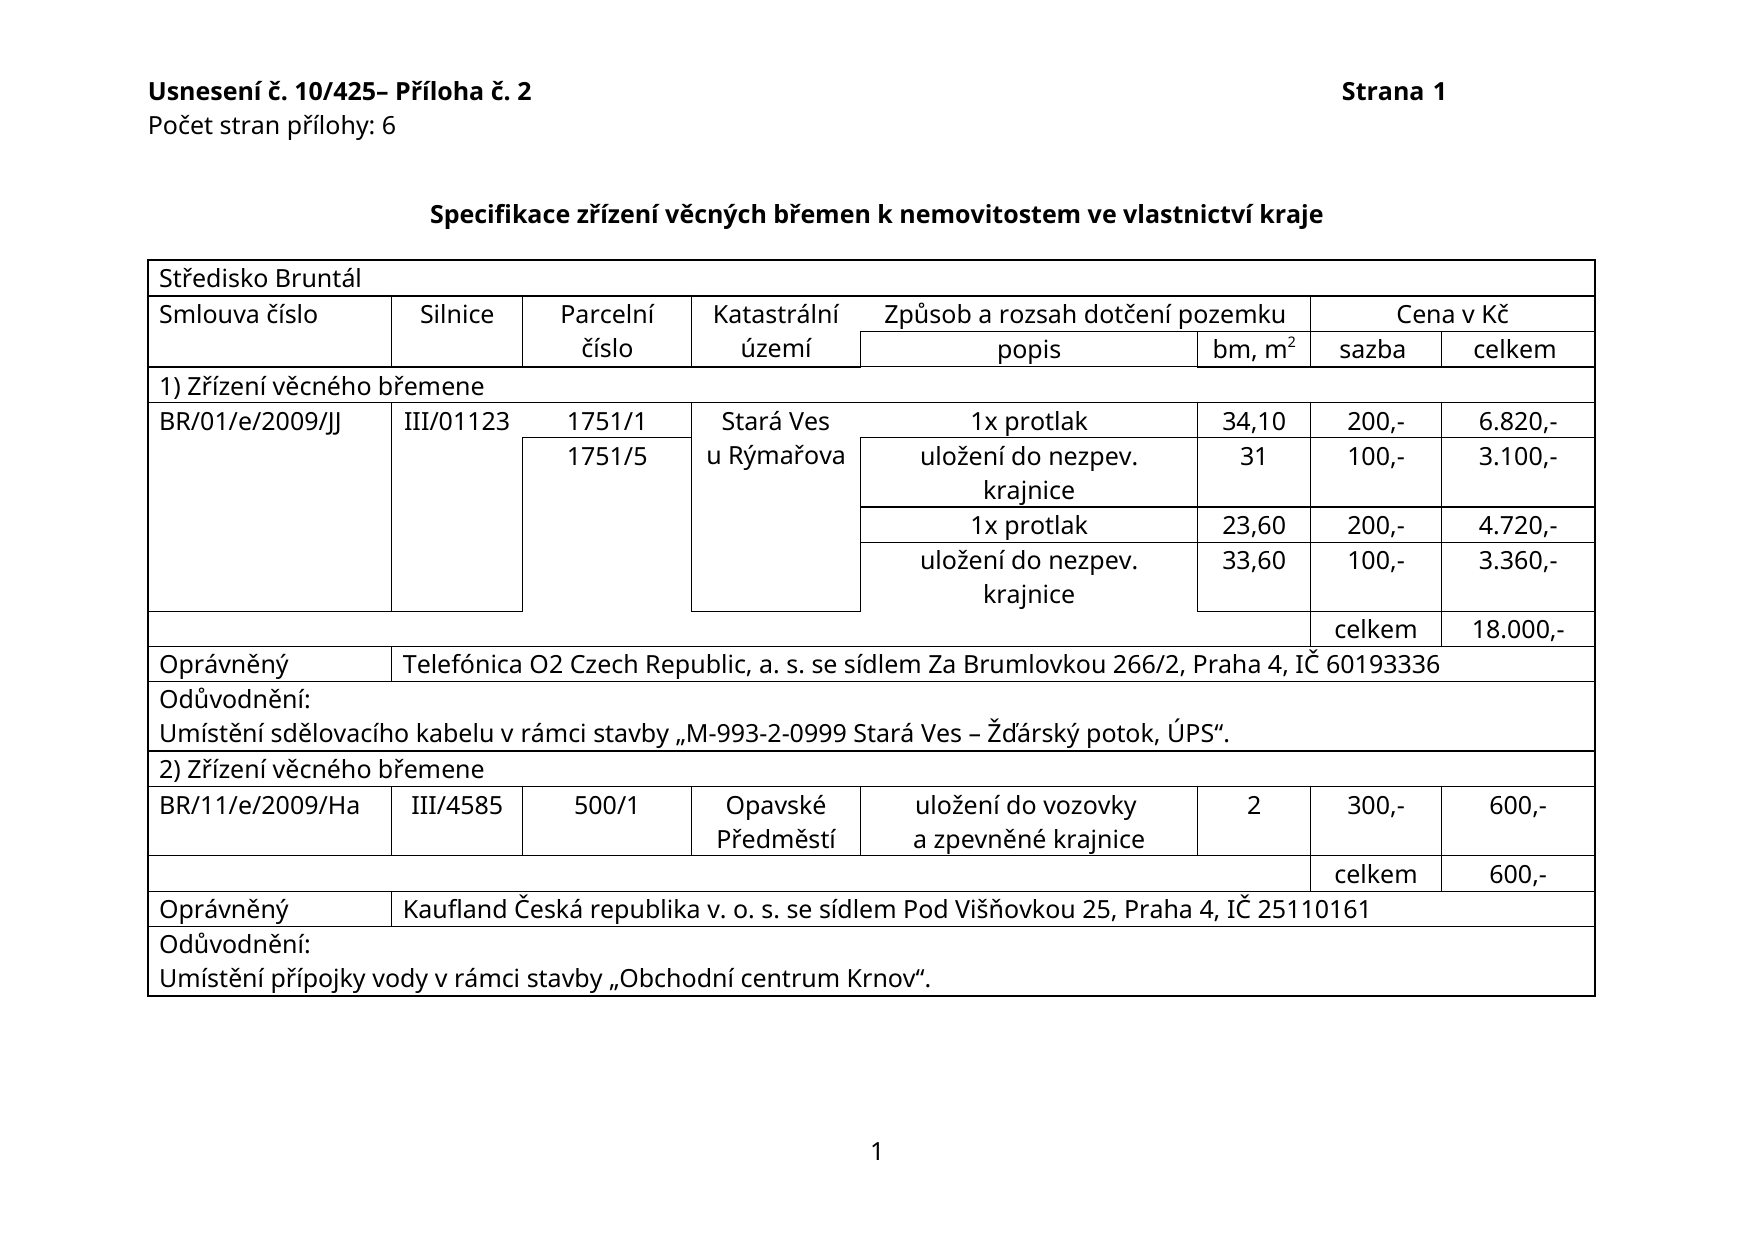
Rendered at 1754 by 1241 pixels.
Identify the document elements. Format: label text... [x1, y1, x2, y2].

table_header 200,- [1311, 403, 1441, 437]
table_cell BR/01/e/2009/JJ [149, 403, 391, 611]
table_cell Oprávněný [149, 647, 391, 681]
table_header Způsob a rozsah dotčení pozemku [860, 297, 1310, 331]
table_cell 18.000,- [1442, 612, 1594, 646]
table_cell uložení do vozovky a zpevněné krajnice [861, 787, 1197, 855]
table_cell 600,- [1442, 856, 1594, 891]
table_cell 2) Zřízení věcného břemene [149, 752, 1594, 786]
table_cell Silnice [392, 297, 522, 366]
table_cell Telefónica O2 Czech Republic, a. s. se sídlem Za Brumlovkou 266/2, Praha 4, IČ 60193336 [392, 647, 1594, 681]
table_cell Oprávněný [149, 892, 391, 926]
table_cell BR/11/e/2009/Ha [149, 787, 391, 855]
table_header 1751/1 [523, 403, 691, 437]
table_cell 100,- [1311, 543, 1441, 611]
table_cell celkem [1311, 612, 1441, 646]
table_cell 500/1 [523, 787, 691, 855]
table_cell 100,- [1311, 438, 1441, 506]
table_cell popis [861, 332, 1197, 366]
table_cell 1) Zřízení věcného břemene [149, 367, 1594, 402]
table_cell [149, 856, 1310, 891]
table_cell 4.720,- [1442, 508, 1594, 542]
table_cell 23,60 [1198, 508, 1310, 542]
table_cell Parcelní číslo [523, 297, 691, 366]
table_header 1x protlak [860, 403, 1197, 437]
table_cell 300,- [1311, 787, 1441, 855]
table_cell III/01123 [392, 403, 523, 611]
text Specifikace zřízení věcných břemen k nemovitostem ve vlastnictví kraje [148, 200, 1606, 229]
table_cell 33,60 [1198, 543, 1310, 611]
table_cell Katastrální území [692, 297, 860, 366]
table_cell 2 [1198, 787, 1310, 855]
table_cell Stará Ves u Rýmařova [692, 403, 860, 611]
table_cell 1x protlak [861, 508, 1197, 542]
table_cell 31 [1198, 438, 1310, 506]
table_cell Smlouva číslo [149, 297, 391, 366]
table_cell Odůvodnění: Umístění přípojky vody v rámci stavby „Obchodní centrum Krnov“. [149, 927, 1594, 995]
table_cell celkem [1311, 856, 1441, 891]
table_cell Kaufland Česká republika v. o. s. se sídlem Pod Višňovkou 25, Praha 4, IČ 25110161 [392, 892, 1594, 926]
table_cell 600,- [1442, 787, 1594, 855]
table_cell [149, 611, 1310, 646]
table_header 34,10 [1198, 403, 1310, 437]
table_cell III/4585 [392, 787, 522, 855]
table_cell sazba [1311, 332, 1441, 366]
table_cell 200,- [1311, 508, 1441, 542]
table_cell 3.100,- [1442, 438, 1594, 506]
table_header 6.820,- [1442, 403, 1594, 437]
table_header Cena v Kč [1311, 297, 1594, 331]
table_cell 3.360,- [1442, 543, 1594, 611]
table_cell Odůvodnění: Umístění sdělovacího kabelu v rámci stavby „M-993-2-0999 Stará Ves – Žďárský potok, ÚPS“. [149, 682, 1594, 750]
table_cell Opavské Předměstí [692, 787, 860, 855]
table_header Středisko Bruntál [149, 261, 1594, 295]
table_cell bm, m2 [1198, 332, 1310, 366]
table_cell 1751/5 [523, 438, 691, 611]
table_cell celkem [1442, 332, 1594, 366]
table_cell uložení do nezpev. krajnice [861, 438, 1197, 506]
table_cell uložení do nezpev. krajnice [861, 543, 1197, 611]
